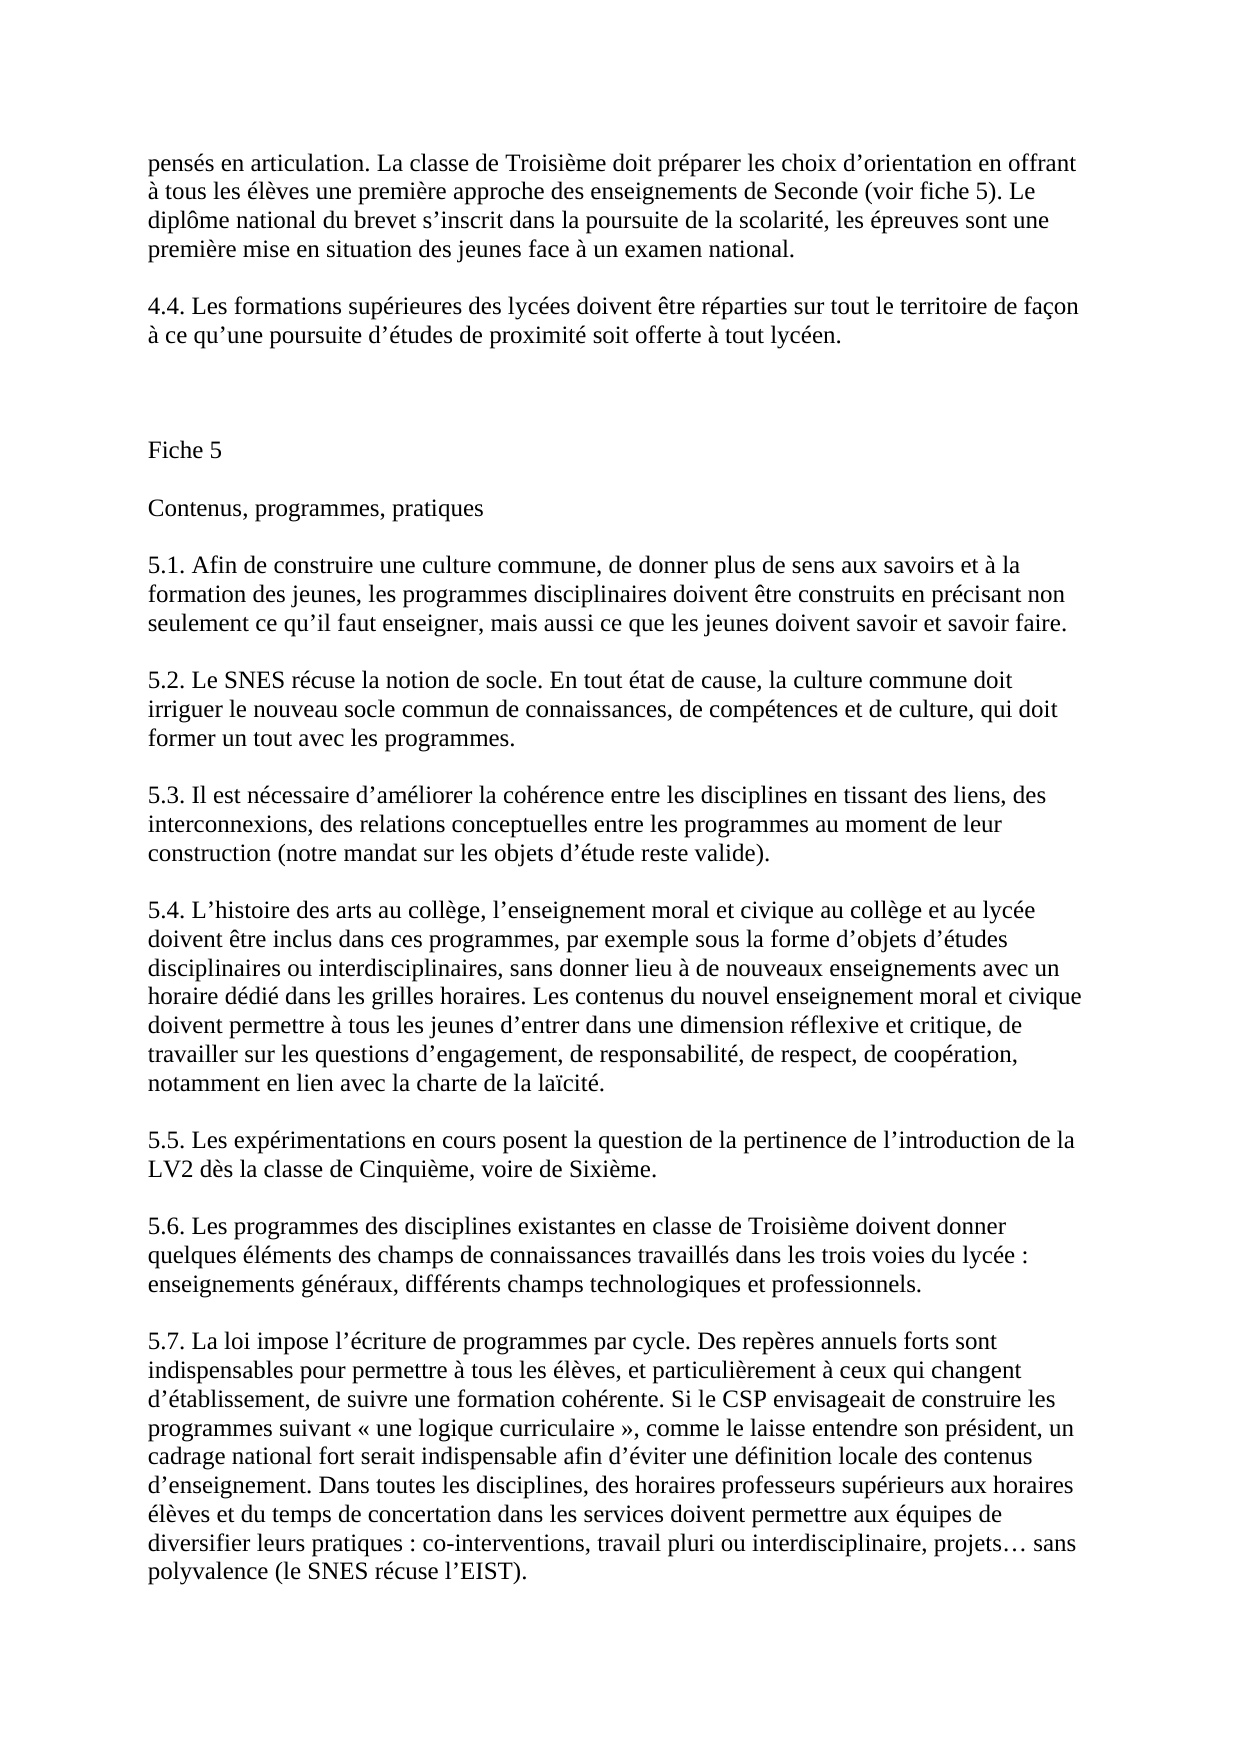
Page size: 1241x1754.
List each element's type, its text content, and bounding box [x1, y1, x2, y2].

text 5.7. La loi impose l’écriture de programmes par cycle. Des repères annuels forts sont indispensables pour permettre à tous les élèves, et particulièrement à ceux qui changent d’établissement, de suivre une formation cohérente. Si le CSP envisageait de construire les programmes suivant « une logique curriculaire », comme le laisse entendre son président, un cadrage national fort serait indispensable afin d’éviter une définition locale des contenus d’enseignement. Dans toutes les disciplines, des horaires professeurs supérieurs aux horaires élèves et du temps de concertation dans les services doivent permettre aux équipes de diversifier leurs pratiques : co-interventions, travail pluri ou interdisciplinaire, projets… sans polyvalence (le SNES récuse l’EIST). [148, 1326, 1092, 1585]
text 4.4. Les formations supérieures des lycées doivent être réparties sur tout le territoire de façon à ce qu’une poursuite d’études de proximité soit offerte à tout lycéen. [148, 291, 1092, 349]
text 5.2. Le SNES récuse la notion de socle. En tout état de cause, la culture commune doit irriguer le nouveau socle commun de connaissances, de compétences et de culture, qui doit former un tout avec les programmes. [148, 665, 1092, 751]
text Fiche 5 [148, 435, 1092, 464]
text pensés en articulation. La classe de Troisième doit préparer les choix d’orientation en offrant à tous les élèves une première approche des enseignements de Seconde (voir fiche 5). Le diplôme national du brevet s’inscrit dans la poursuite de la scolarité, les épreuves sont une première mise en situation des jeunes face à un examen national. [148, 148, 1092, 263]
text 5.1. Afin de construire une culture commune, de donner plus de sens aux savoirs et à la formation des jeunes, les programmes disciplinaires doivent être construits en précisant non seulement ce qu’il faut enseigner, mais aussi ce que les jeunes doivent savoir et savoir faire. [148, 550, 1092, 636]
text Contenus, programmes, pratiques [148, 493, 1092, 521]
text 5.6. Les programmes des disciplines existantes en classe de Troisième doivent donner quelques éléments des champs de connaissances travaillés dans les trois voies du lycée : enseignements généraux, différents champs technologiques et professionnels. [148, 1211, 1092, 1298]
text 5.3. Il est nécessaire d’améliorer la cohérence entre les disciplines en tissant des liens, des interconnexions, des relations conceptuelles entre les programmes au moment de leur construction (notre mandat sur les objets d’étude reste valide). [148, 780, 1092, 866]
text 5.5. Les expérimentations en cours posent la question de la pertinence de l’introduction de la LV2 dès la classe de Cinquième, voire de Sixième. [148, 1125, 1092, 1183]
text 5.4. L’histoire des arts au collège, l’enseignement moral et civique au collège et au lycée doivent être inclus dans ces programmes, par exemple sous la forme d’objets d’études disciplinaires ou interdisciplinaires, sans donner lieu à de nouveaux enseignements avec un horaire dédié dans les grilles horaires. Les contenus du nouvel enseignement moral et civique doivent permettre à tous les jeunes d’entrer dans une dimension réflexive et critique, de travailler sur les questions d’engagement, de responsabilité, de respect, de coopération, notamment en lien avec la charte de la laïcité. [148, 895, 1092, 1096]
